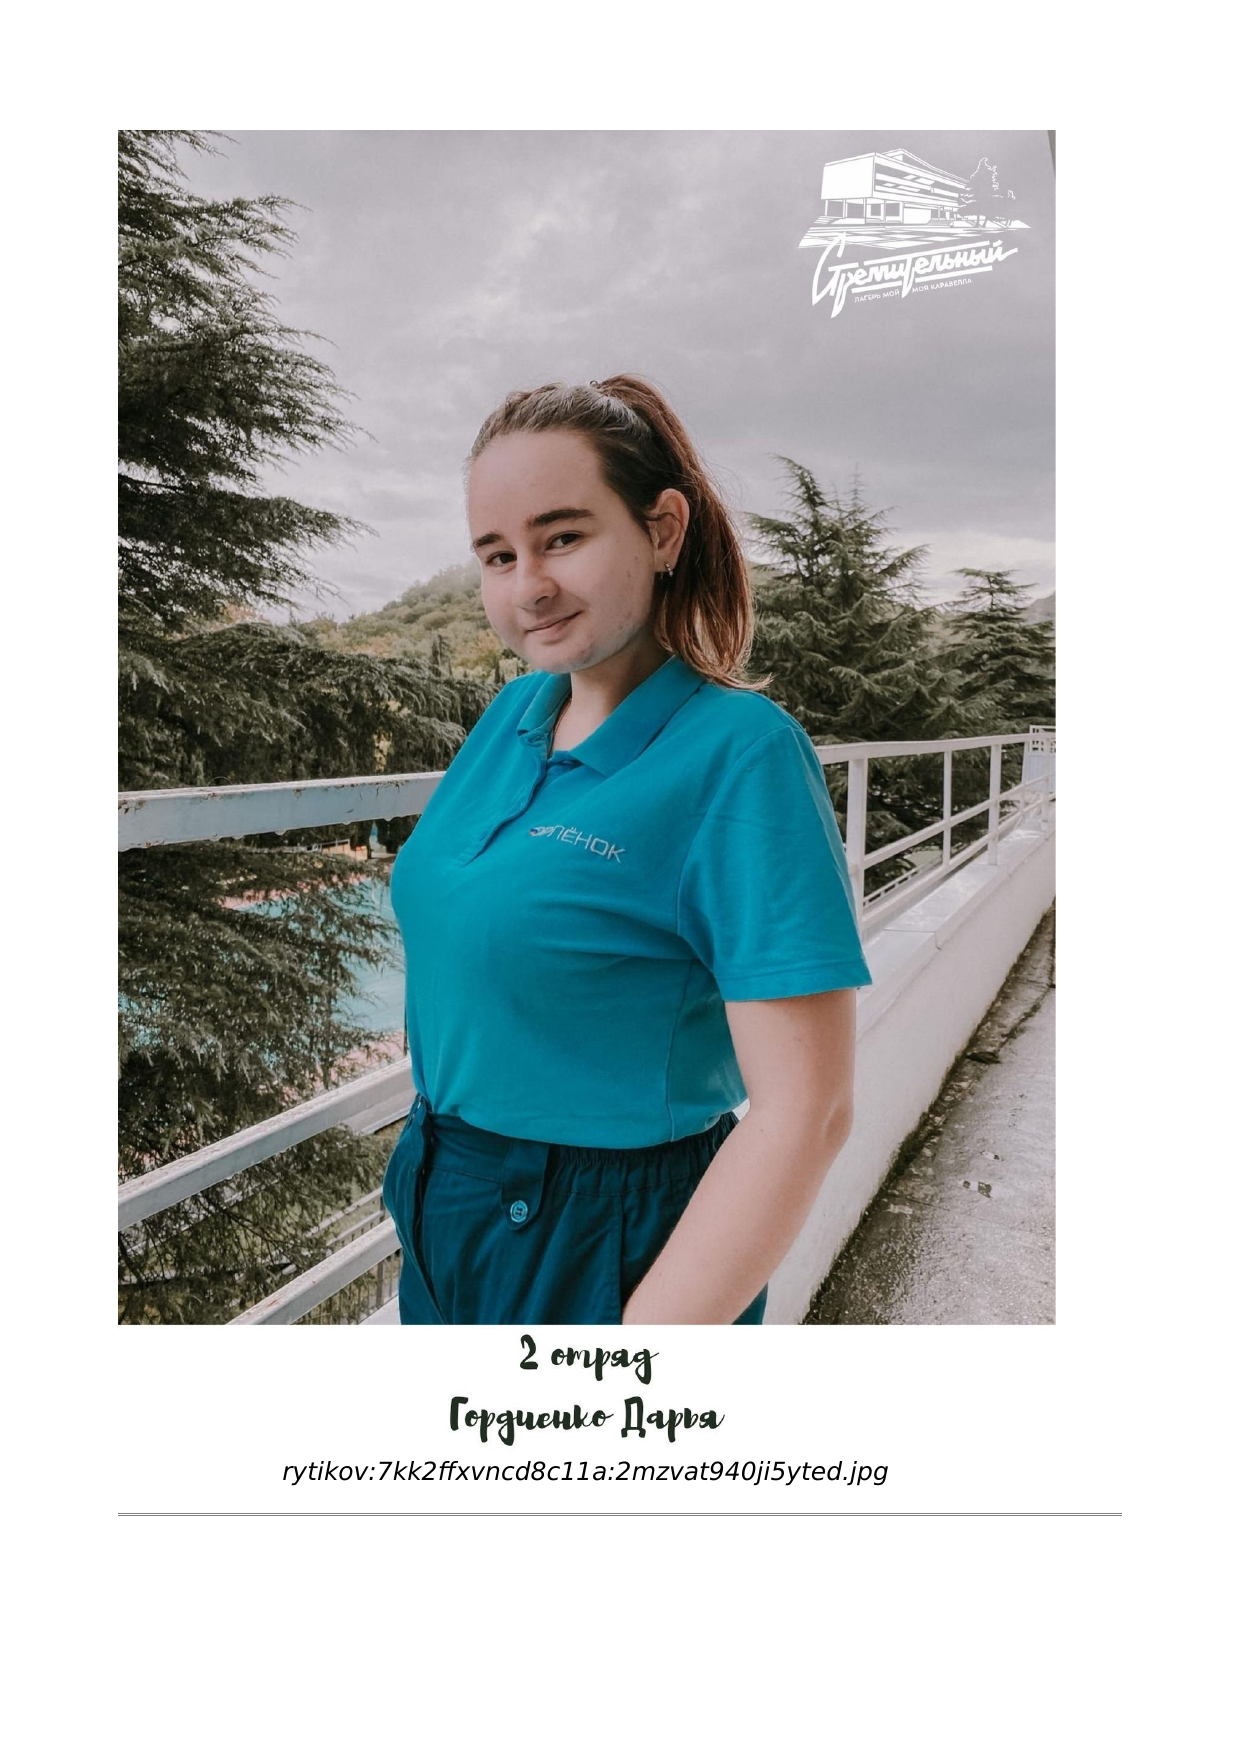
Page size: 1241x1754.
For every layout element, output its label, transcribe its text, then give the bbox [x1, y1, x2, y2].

picture [118, 130, 1056, 1457]
text rytikov:7kk2ffxvncd8c11a:2mzvat940ji5yted.jpg [118, 1457, 1056, 1486]
